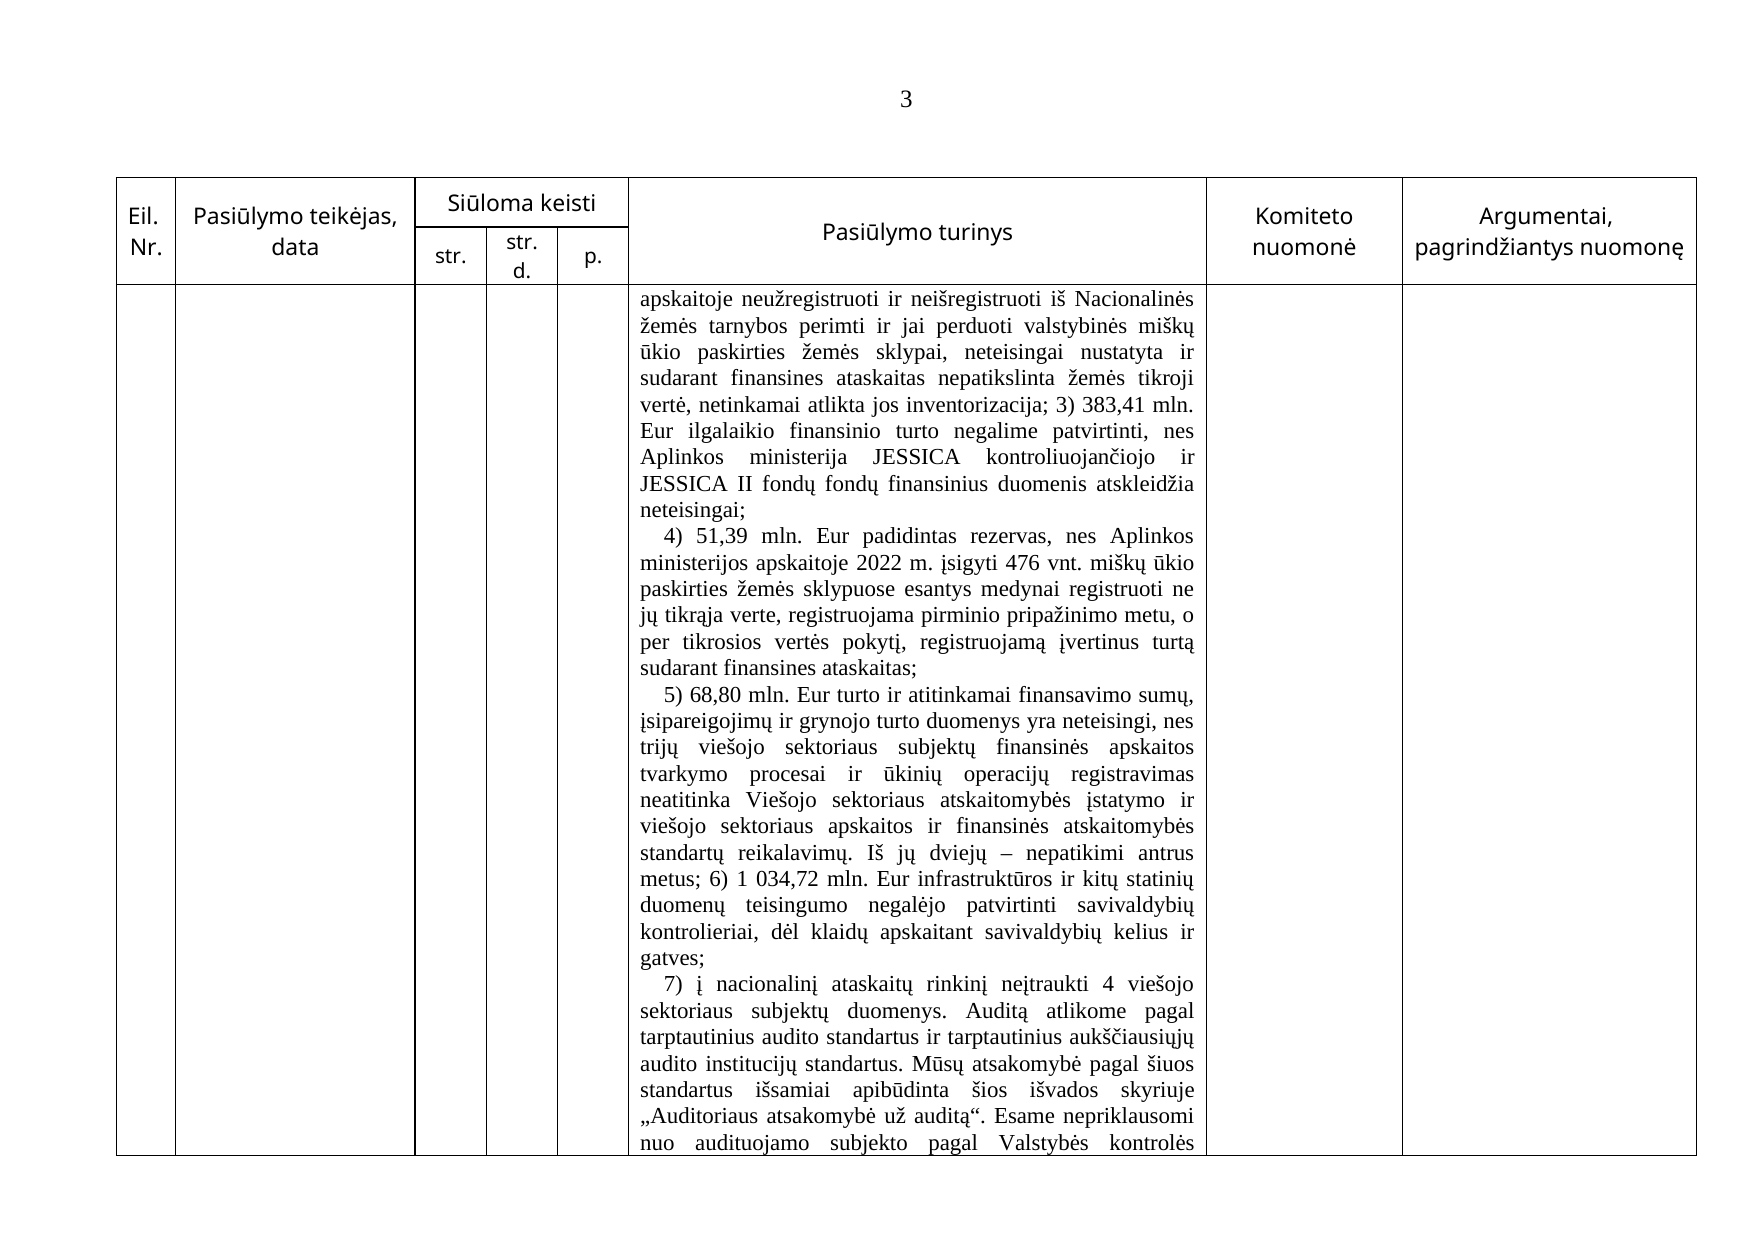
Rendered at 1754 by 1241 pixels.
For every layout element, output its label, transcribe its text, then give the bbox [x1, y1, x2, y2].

table_cell [1207, 285, 1402, 1155]
table_cell str. [416, 228, 486, 284]
table_cell [487, 285, 557, 1155]
table_header Komiteto nuomonė [1207, 178, 1402, 284]
table_cell apskaitoje neužregistruoti ir neišregistruoti iš Nacionalinės žemės tarnybos perimti ir jai perduoti valstybinės miškų ūkio paskirties žemės sklypai, neteisingai nustatyta ir sudarant finansines ataskaitas nepatikslinta žemės tikroji vertė, netinkamai atlikta jos inventorizacija; 3) 383,41 mln. Eur ilgalaikio finansinio turto negalime patvirtinti, nes Aplinkos ministerija JESSICA kontroliuojančiojo ir JESSICA II fondų fondų finansinius duomenis atskleidžia neteisingai; 4) 51,39 mln. Eur padidintas rezervas, nes Aplinkos ministerijos apskaitoje 2022 m. įsigyti 476 vnt. miškų ūkio paskirties žemės sklypuose esantys medynai registruoti ne jų tikrąja verte, registruojama pirminio pripažinimo metu, o per tikrosios vertės pokytį, registruojamą įvertinus turtą sudarant finansines ataskaitas; 5) 68,80 mln. Eur turto ir atitinkamai finansavimo sumų, įsipareigojimų ir grynojo turto duomenys yra neteisingi, nes trijų viešojo sektoriaus subjektų finansinės apskaitos tvarkymo procesai ir ūkinių operacijų registravimas neatitinka Viešojo sektoriaus atskaitomybės įstatymo ir viešojo sektoriaus apskaitos ir finansinės atskaitomybės standartų reikalavimų. Iš jų dviejų – nepatikimi antrus metus; 6) 1 034,72 mln. Eur infrastruktūros ir kitų statinių duomenų teisingumo negalėjo patvirtinti savivaldybių kontrolieriai, dėl klaidų apskaitant savivaldybių kelius ir gatves; 7) į nacionalinį ataskaitų rinkinį neįtraukti 4 viešojo sektoriaus subjektų duomenys. Auditą atlikome pagal tarptautinius audito standartus ir tarptautinius aukščiausiųjų audito institucijų standartus. Mūsų atsakomybė pagal šiuos standartus išsamiai apibūdinta šios išvados skyriuje „Auditoriaus atsakomybė už auditą“. Esame nepriklausomi nuo audituojamo subjekto pagal Valstybės kontrolės [629, 285, 1206, 1155]
table_cell [1403, 285, 1696, 1155]
table_header Argumentai, pagrindžiantys nuomonę [1403, 178, 1696, 284]
table_header Siūloma keisti [416, 178, 628, 226]
table_header Pasiūlymo turinys [629, 178, 1206, 284]
table_cell [176, 285, 414, 1155]
table_cell [558, 285, 628, 1155]
table_cell [117, 285, 175, 1155]
table_cell str. d. [487, 228, 557, 284]
table_cell [416, 285, 486, 1155]
table_header Pasiūlymo teikėjas, data [176, 178, 414, 284]
table_cell p. [558, 228, 628, 284]
table_header Eil. Nr. [117, 178, 175, 284]
